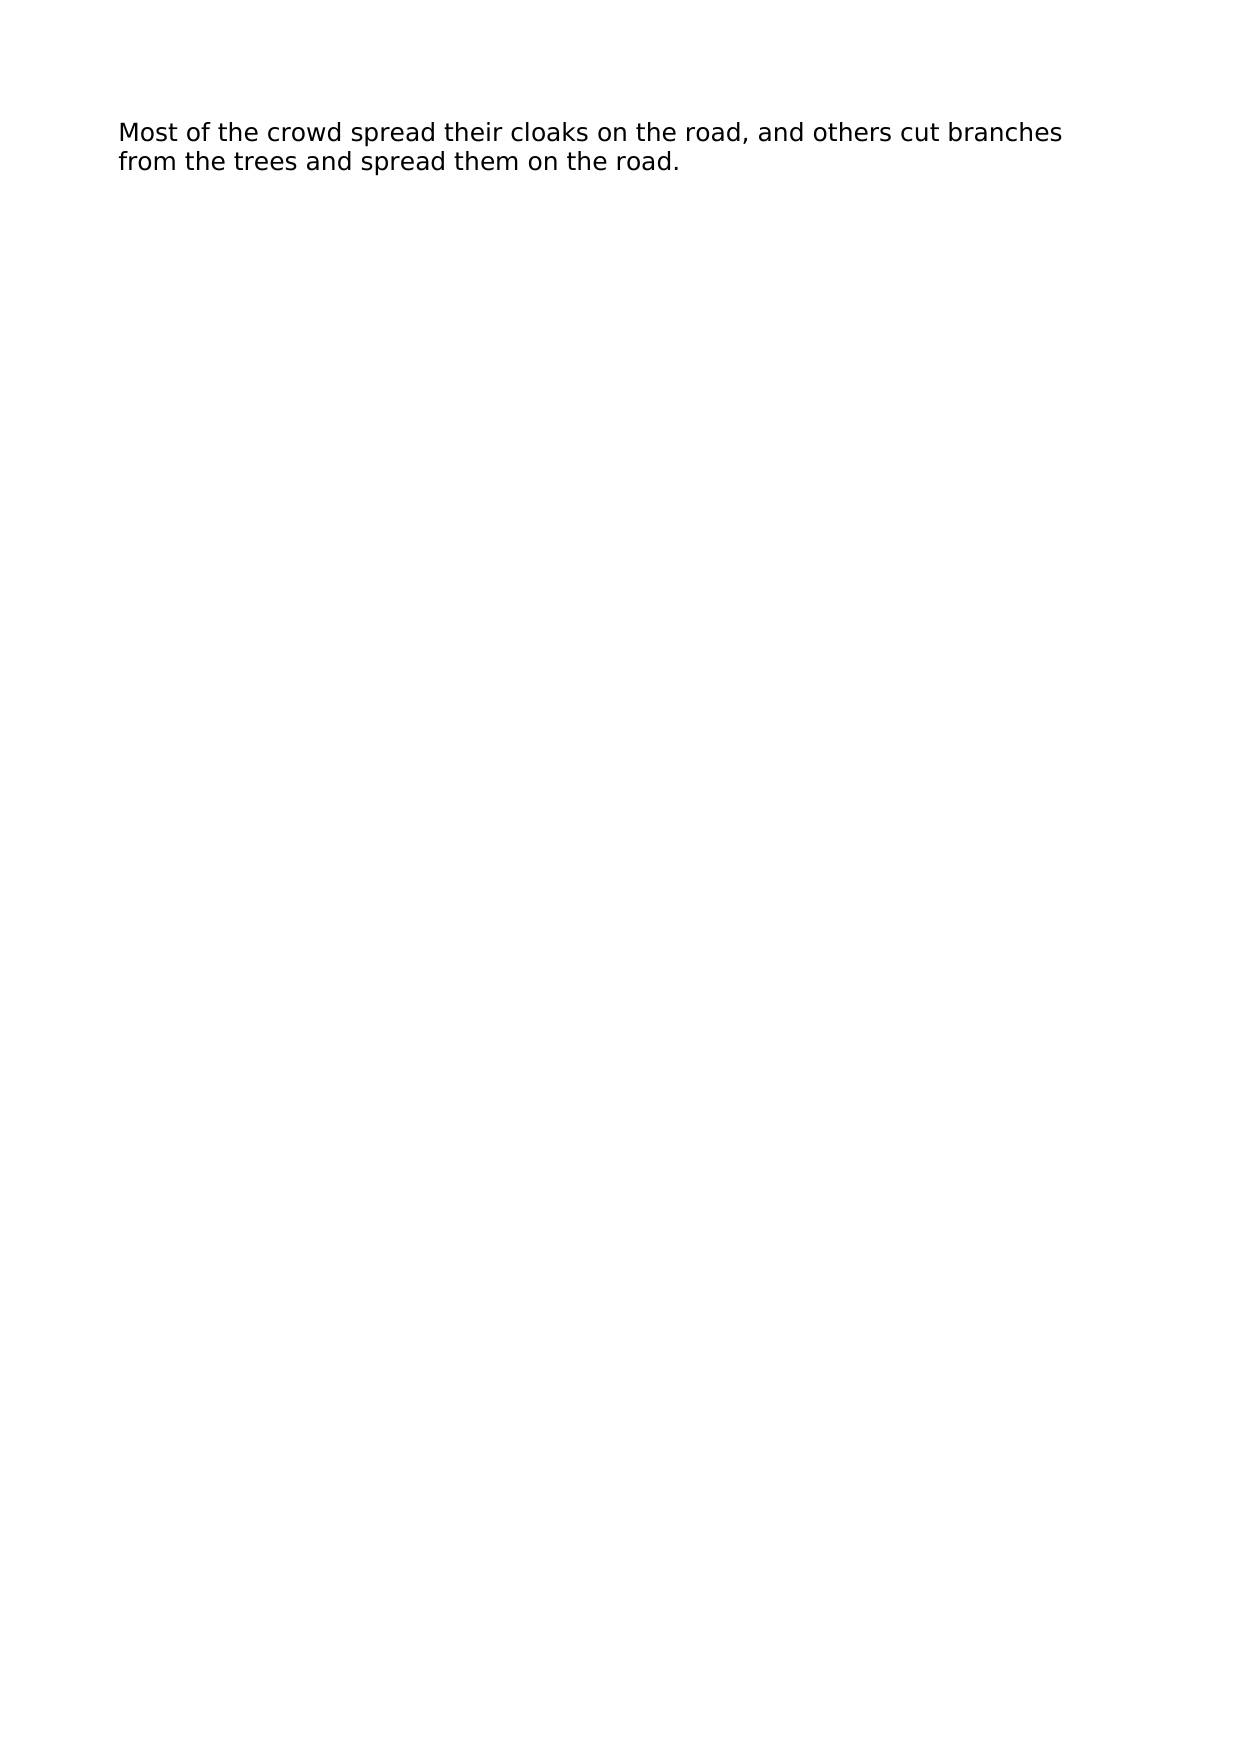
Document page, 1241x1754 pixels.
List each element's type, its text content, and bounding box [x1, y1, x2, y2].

text Most of the crowd spread their cloaks on the road, and others cut branches from the trees and spread them on the road. [118, 118, 1122, 176]
